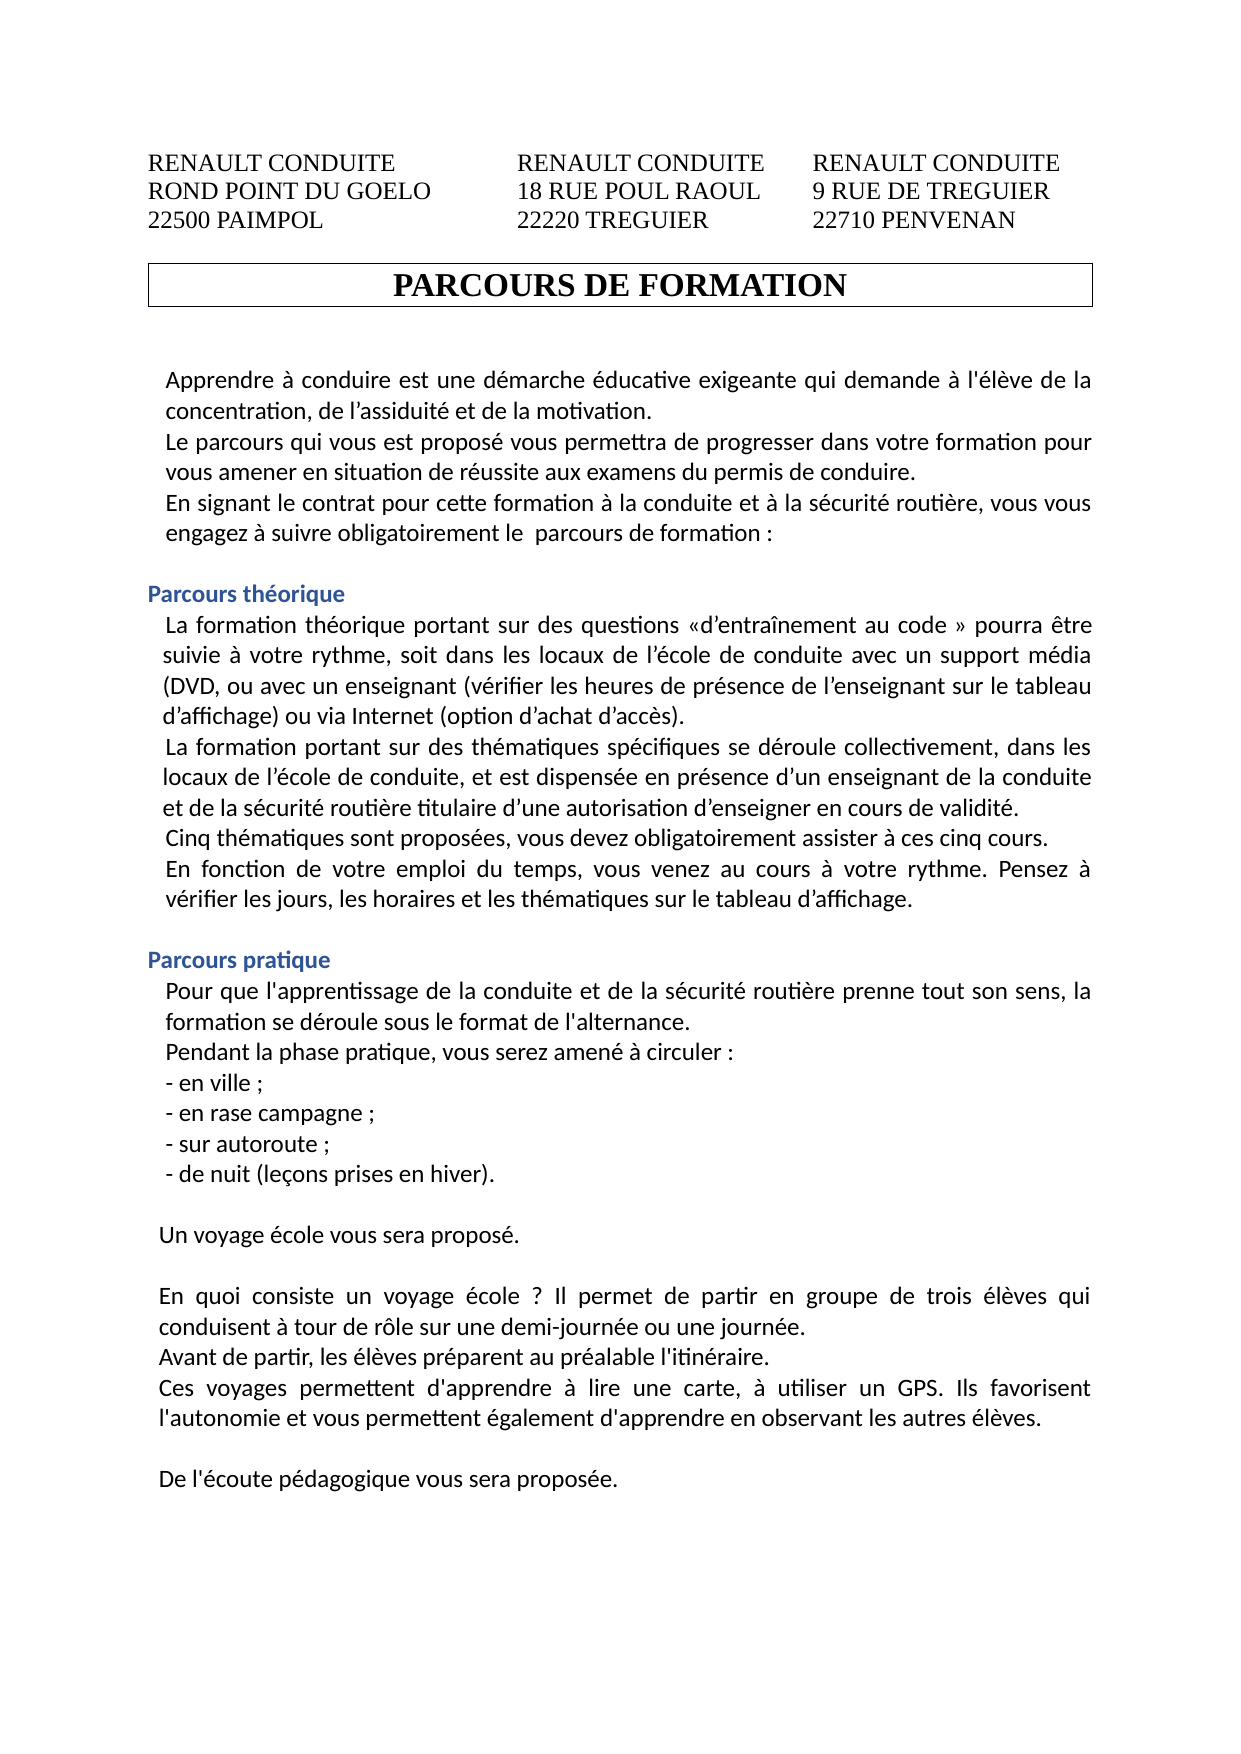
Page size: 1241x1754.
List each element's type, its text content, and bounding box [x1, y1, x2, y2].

text Avant de partir, les élèves préparent au préalable l'itinéraire. [148, 1341, 1093, 1372]
text Cinq thématiques sont proposées, vous devez obligatoirement assister à ces cinq cours. [148, 822, 1093, 853]
text De l'écoute pédagogique vous sera proposée. [148, 1463, 1093, 1494]
text Parcours théorique [148, 578, 1093, 609]
text La formation portant sur des thématiques spécifiques se déroule collectivement, dans les locaux de l’école de conduite, et est dispensée en présence d’un enseignant de la conduite et de la sécurité routière titulaire d’une autorisation d’enseigner en cours de validité. [162, 731, 1093, 822]
text PARCOURS DE FORMATION [149, 264, 1092, 306]
text Ces voyages permettent d'apprendre à lire une carte, à utiliser un GPS. Ils favorisent l'autonomie et vous permettent également d'apprendre en observant les autres élèves. [158, 1372, 1093, 1433]
text En fonction de votre emploi du temps, vous venez au cours à votre rythme. Pensez à vérifier les jours, les horaires et les thématiques sur le tableau d’affichage. [165, 853, 1093, 914]
text Apprendre à conduire est une démarche éducative exigeante qui demande à l'élève de la concentration, de l’assiduité et de la motivation. [165, 365, 1093, 426]
text - en rase campagne ; [148, 1097, 1093, 1128]
text - sur autoroute ; [148, 1128, 1093, 1158]
text Parcours pratique [148, 944, 1093, 975]
text Pour que l'apprentissage de la conduite et de la sécurité routière prenne tout son sens, la formation se déroule sous le format de l'alternance. [165, 975, 1093, 1036]
text En signant le contrat pour cette formation à la conduite et à la sécurité routière, vous vous engagez à suivre obligatoirement le parcours de formation : [165, 487, 1093, 548]
text - de nuit (leçons prises en hiver). [148, 1158, 1093, 1189]
text 22500 PAIMPOL 22220 TREGUIER 22710 PENVENAN [148, 205, 1093, 234]
text La formation théorique portant sur des questions «d’entraînement au code » pourra être suivie à votre rythme, soit dans les locaux de l’école de conduite avec un support média (DVD, ou avec un enseignant (vérifier les heures de présence de l’enseignant sur le tableau d’affichage) ou via Internet (option d’achat d’accès). [162, 609, 1093, 731]
text En quoi consiste un voyage école ? Il permet de partir en groupe de trois élèves qui conduisent à tour de rôle sur une demi-journée ou une journée. [158, 1280, 1093, 1341]
text Un voyage école vous sera proposé. [148, 1219, 1093, 1250]
text Pendant la phase pratique, vous serez amené à circuler : [148, 1036, 1093, 1067]
text - en ville ; [148, 1067, 1093, 1097]
text Le parcours qui vous est proposé vous permettra de progresser dans votre formation pour vous amener en situation de réussite aux examens du permis de conduire. [165, 426, 1093, 487]
text RENAULT CONDUITE RENAULT CONDUITE RENAULT CONDUITE [148, 148, 1093, 176]
text ROND POINT DU GOELO 18 RUE POUL RAOUL 9 RUE DE TREGUIER [148, 176, 1093, 205]
